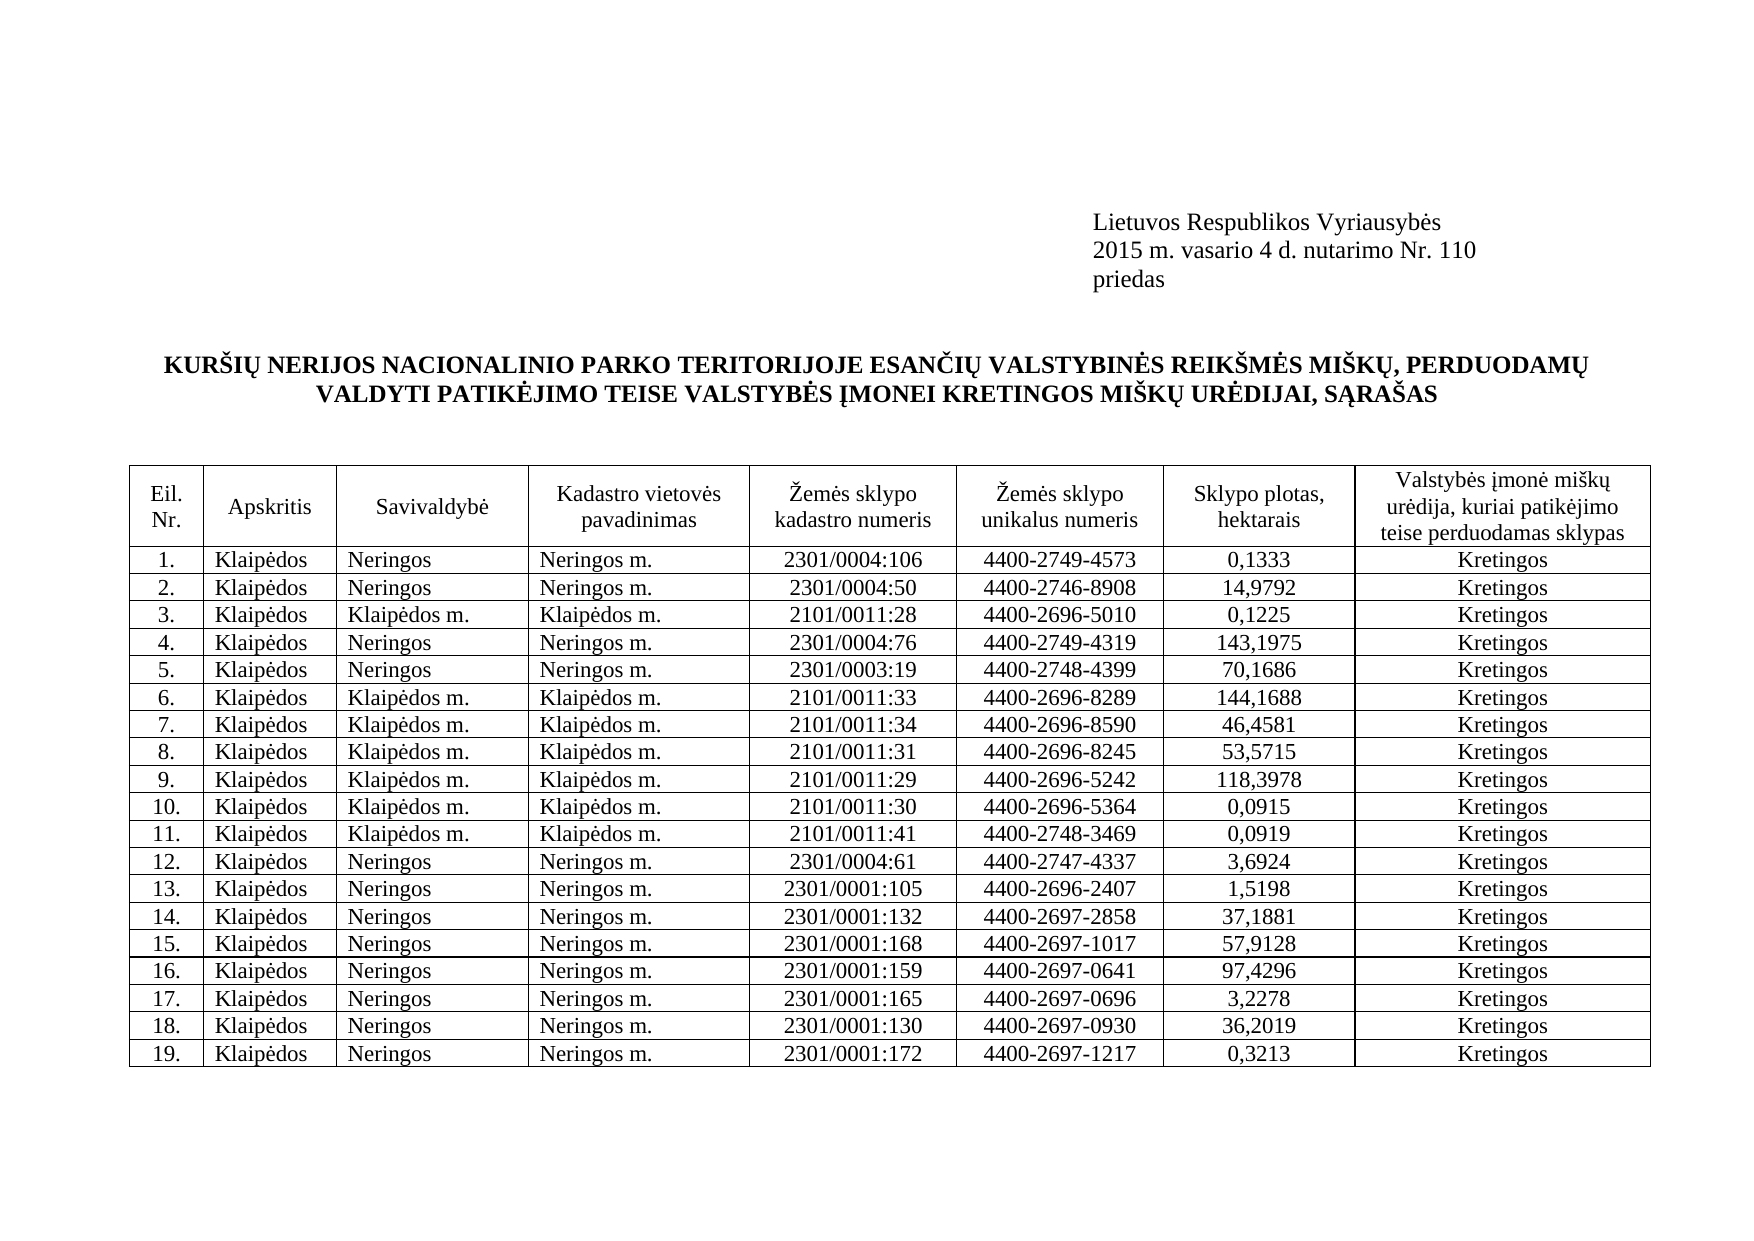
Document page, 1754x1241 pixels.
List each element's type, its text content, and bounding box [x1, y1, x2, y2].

table_cell Kretingos [1356, 930, 1650, 956]
table_cell 4400-2749-4319 [957, 629, 1163, 655]
table_cell Neringos [337, 656, 528, 682]
table_cell Neringos [337, 1012, 528, 1039]
table_cell Neringos [337, 574, 528, 600]
table_cell 2101/0011:34 [750, 711, 956, 737]
table_cell Kretingos [1356, 821, 1650, 847]
table_cell 4400-2746-8908 [957, 574, 1163, 600]
table_cell Klaipėdos [204, 574, 336, 600]
table_cell Neringos m. [529, 848, 749, 874]
table_cell 9. [130, 766, 203, 792]
table_cell 17. [130, 985, 203, 1011]
table_header Savivaldybė [337, 466, 528, 546]
table_cell Neringos [337, 848, 528, 874]
table_cell 4400-2697-1017 [957, 930, 1163, 956]
table_cell 2301/0001:165 [750, 985, 956, 1011]
table_cell Klaipėdos m. [337, 738, 528, 765]
table_cell 3,2278 [1164, 985, 1354, 1011]
table_cell Klaipėdos [204, 848, 336, 874]
table_cell Kretingos [1356, 903, 1650, 929]
table_cell 6. [130, 684, 203, 710]
table_cell 57,9128 [1164, 930, 1354, 956]
table_cell Klaipėdos [204, 793, 336, 819]
table_cell Kretingos [1356, 958, 1650, 984]
table_cell Kretingos [1356, 848, 1650, 874]
text Lietuvos Respublikos Vyriausybės 2015 m. vasario 4 d. nutarimo Nr. 110 [1093, 207, 1636, 264]
table_header Žemės sklypo unikalus numeris [957, 466, 1163, 546]
table_cell Kretingos [1356, 985, 1650, 1011]
table_cell Kretingos [1356, 574, 1650, 600]
table_cell Klaipėdos m. [337, 766, 528, 792]
table_cell 2301/0001:168 [750, 930, 956, 956]
table_cell 8. [130, 738, 203, 765]
table_header Valstybės įmonė miškų urėdija, kuriai patikėjimo teise perduodamas sklypas [1356, 466, 1650, 546]
table_cell Neringos [337, 1040, 528, 1066]
table_cell Klaipėdos [204, 875, 336, 902]
table_cell Klaipėdos m. [337, 821, 528, 847]
table_cell 0,1333 [1164, 547, 1354, 573]
table_cell Klaipėdos [204, 930, 336, 956]
text priedas [1093, 264, 1636, 293]
table_cell Klaipėdos m. [529, 601, 749, 628]
table_cell 2301/0004:61 [750, 848, 956, 874]
table_cell 2101/0011:33 [750, 684, 956, 710]
table_cell 0,0915 [1164, 793, 1354, 819]
table_cell Klaipėdos [204, 985, 336, 1011]
table_cell Neringos [337, 985, 528, 1011]
table_cell Klaipėdos m. [337, 601, 528, 628]
table_cell 15. [130, 930, 203, 956]
table_cell Klaipėdos [204, 547, 336, 573]
table_cell 4400-2696-5242 [957, 766, 1163, 792]
table_cell Kretingos [1356, 1040, 1650, 1066]
table_cell 4400-2747-4337 [957, 848, 1163, 874]
table_cell Klaipėdos [204, 1040, 336, 1066]
table_cell Kretingos [1356, 793, 1650, 819]
table_cell 4400-2696-8245 [957, 738, 1163, 765]
table_cell 2301/0001:132 [750, 903, 956, 929]
table_cell Neringos m. [529, 1040, 749, 1066]
table_cell Kretingos [1356, 875, 1650, 902]
table_cell 3,6924 [1164, 848, 1354, 874]
text KURŠIŲ NERIJOS NACIONALINIO PARKO TERITORIJOJE ESANČIŲ VALSTYBINĖS REIKŠMĖS MIŠKŲ, PERDUODAMŲ VALDYTI PATIKĖJIMO TEISE VALSTYBĖS ĮMONEI KRETINGOS MIŠKŲ URĖDIJAI, SĄRAŠAS [118, 350, 1636, 408]
table_cell Klaipėdos [204, 821, 336, 847]
table_header Apskritis [204, 466, 336, 546]
table_cell 53,5715 [1164, 738, 1354, 765]
table_cell Neringos [337, 547, 528, 573]
table_cell 0,0919 [1164, 821, 1354, 847]
table_header Sklypo plotas, hektarais [1164, 466, 1354, 546]
table_cell Neringos m. [529, 958, 749, 984]
table_cell Klaipėdos m. [529, 793, 749, 819]
table_cell Klaipėdos m. [337, 684, 528, 710]
table_cell 19. [130, 1040, 203, 1066]
table_cell Klaipėdos [204, 738, 336, 765]
table_cell Neringos [337, 875, 528, 902]
table_cell 4400-2697-0696 [957, 985, 1163, 1011]
table_cell 7. [130, 711, 203, 737]
table_cell Kretingos [1356, 547, 1650, 573]
table_cell 2301/0004:50 [750, 574, 956, 600]
table_cell 4400-2696-8289 [957, 684, 1163, 710]
table_cell Neringos m. [529, 903, 749, 929]
table_header Žemės sklypo kadastro numeris [750, 466, 956, 546]
table_cell 2301/0004:106 [750, 547, 956, 573]
table_cell 1,5198 [1164, 875, 1354, 902]
table_cell 46,4581 [1164, 711, 1354, 737]
table_cell 4400-2696-5364 [957, 793, 1163, 819]
table_cell 2101/0011:28 [750, 601, 956, 628]
table_cell Klaipėdos [204, 766, 336, 792]
table_cell Neringos [337, 930, 528, 956]
table_cell 13. [130, 875, 203, 902]
table_cell 4400-2748-4399 [957, 656, 1163, 682]
table_cell 70,1686 [1164, 656, 1354, 682]
table_cell 2101/0011:30 [750, 793, 956, 819]
table_cell Kretingos [1356, 766, 1650, 792]
table_cell 4400-2749-4573 [957, 547, 1163, 573]
table_cell 16. [130, 958, 203, 984]
table_cell 2301/0004:76 [750, 629, 956, 655]
table_cell 36,2019 [1164, 1012, 1354, 1039]
table_cell 2301/0001:159 [750, 958, 956, 984]
table_cell 4. [130, 629, 203, 655]
table_header Eil. Nr. [130, 466, 203, 546]
table_cell Klaipėdos [204, 601, 336, 628]
table_cell 14,9792 [1164, 574, 1354, 600]
table_cell 14. [130, 903, 203, 929]
table_cell 37,1881 [1164, 903, 1354, 929]
table_cell Neringos m. [529, 985, 749, 1011]
table_cell 5. [130, 656, 203, 682]
table_cell Klaipėdos m. [529, 738, 749, 765]
table_cell 2101/0011:29 [750, 766, 956, 792]
table_cell 2301/0003:19 [750, 656, 956, 682]
table_cell Kretingos [1356, 656, 1650, 682]
table_cell Neringos m. [529, 656, 749, 682]
table_cell Neringos m. [529, 547, 749, 573]
table_cell 4400-2696-2407 [957, 875, 1163, 902]
table_header Kadastro vietovės pavadinimas [529, 466, 749, 546]
table_cell Klaipėdos m. [337, 711, 528, 737]
table_cell Kretingos [1356, 738, 1650, 765]
table_cell 2101/0011:31 [750, 738, 956, 765]
table_cell Neringos [337, 958, 528, 984]
table_cell 4400-2748-3469 [957, 821, 1163, 847]
table_cell 143,1975 [1164, 629, 1354, 655]
table_cell 97,4296 [1164, 958, 1354, 984]
table_cell Klaipėdos [204, 684, 336, 710]
table_cell Kretingos [1356, 601, 1650, 628]
table_cell Neringos [337, 903, 528, 929]
table_cell 1. [130, 547, 203, 573]
table_cell Neringos m. [529, 930, 749, 956]
table_cell 4400-2697-0641 [957, 958, 1163, 984]
table_cell Neringos m. [529, 1012, 749, 1039]
table_cell Kretingos [1356, 684, 1650, 710]
table_cell 2301/0001:172 [750, 1040, 956, 1066]
table_cell Neringos m. [529, 574, 749, 600]
table_cell 11. [130, 821, 203, 847]
table_cell Klaipėdos m. [529, 821, 749, 847]
table_cell 0,1225 [1164, 601, 1354, 628]
table_cell 4400-2697-1217 [957, 1040, 1163, 1066]
table_cell Neringos m. [529, 875, 749, 902]
table_cell Klaipėdos m. [337, 793, 528, 819]
table_cell Klaipėdos [204, 1012, 336, 1039]
table_cell 0,3213 [1164, 1040, 1354, 1066]
table_cell Kretingos [1356, 711, 1650, 737]
table_cell Klaipėdos m. [529, 711, 749, 737]
table_cell 4400-2696-8590 [957, 711, 1163, 737]
table_cell 4400-2697-2858 [957, 903, 1163, 929]
table_cell Klaipėdos [204, 958, 336, 984]
table_cell Klaipėdos [204, 711, 336, 737]
table_cell Klaipėdos [204, 656, 336, 682]
table_cell 4400-2696-5010 [957, 601, 1163, 628]
table_cell Klaipėdos m. [529, 684, 749, 710]
table_cell 2301/0001:130 [750, 1012, 956, 1039]
table_cell Klaipėdos [204, 629, 336, 655]
table_cell 144,1688 [1164, 684, 1354, 710]
table_cell Neringos m. [529, 629, 749, 655]
table_cell 3. [130, 601, 203, 628]
table_cell 2. [130, 574, 203, 600]
table_cell Klaipėdos [204, 903, 336, 929]
table_cell Neringos [337, 629, 528, 655]
table_cell Klaipėdos m. [529, 766, 749, 792]
table_cell 12. [130, 848, 203, 874]
table_cell 18. [130, 1012, 203, 1039]
table_cell 4400-2697-0930 [957, 1012, 1163, 1039]
table_cell Kretingos [1356, 629, 1650, 655]
table_cell 2301/0001:105 [750, 875, 956, 902]
table_cell 118,3978 [1164, 766, 1354, 792]
table_cell Kretingos [1356, 1012, 1650, 1039]
table_cell 10. [130, 793, 203, 819]
table_cell 2101/0011:41 [750, 821, 956, 847]
